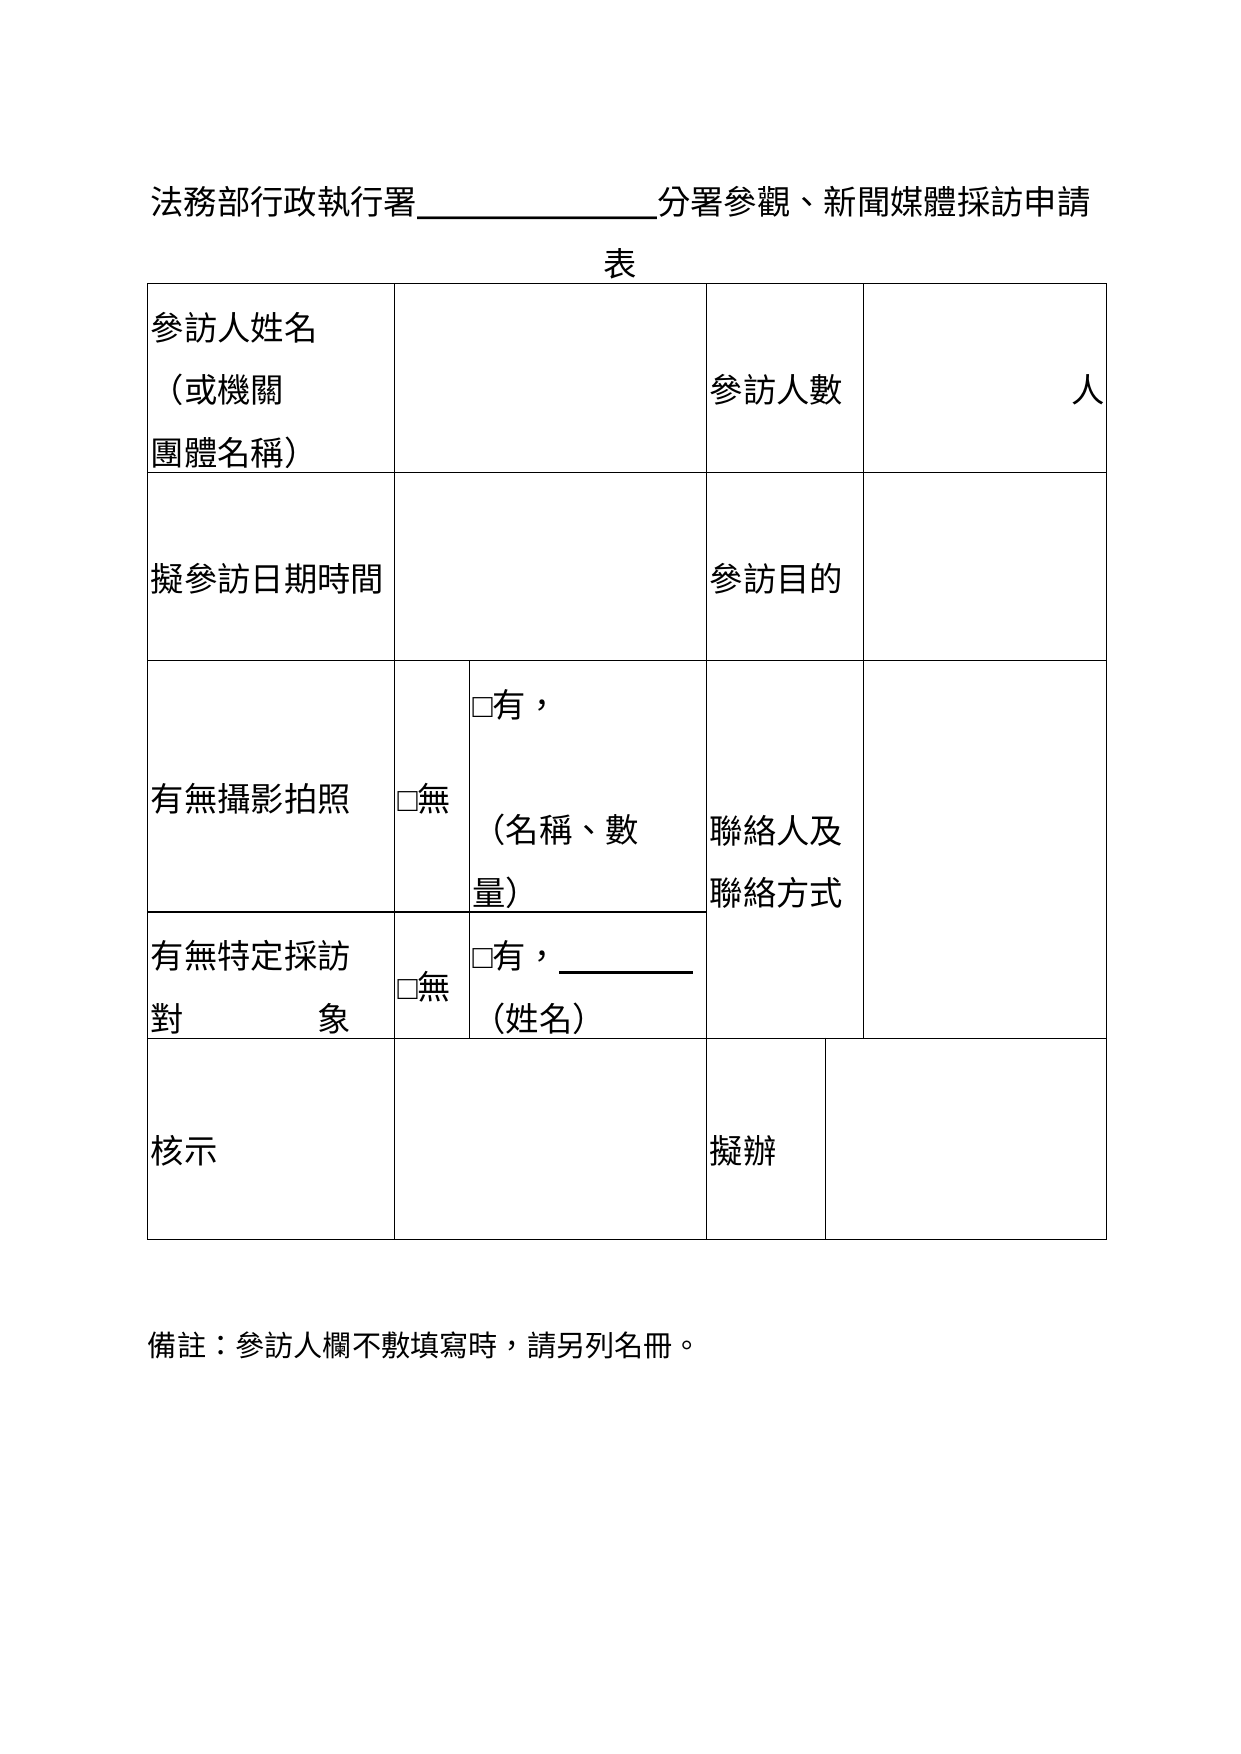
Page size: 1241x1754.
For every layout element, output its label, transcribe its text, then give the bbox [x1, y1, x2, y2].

text 備註：參訪人欄不敷填寫時，請另列名冊。 [148, 1302, 1092, 1364]
table_header 參訪人姓名 （或機關 團體名稱） [148, 284, 394, 472]
table_cell 參訪目的 [707, 473, 863, 660]
table_cell [864, 473, 1106, 660]
table_cell 擬辦 [707, 1039, 825, 1238]
table_cell [826, 1039, 1106, 1238]
table_header [395, 284, 706, 472]
table_cell 有無特定採訪 對 象 [148, 913, 394, 1037]
table_cell 核示 [148, 1039, 394, 1238]
table_header 人 [864, 284, 1106, 472]
table_cell □無 [395, 661, 469, 911]
table_cell 聯絡人及 聯絡方式 [707, 661, 863, 1037]
table_cell 擬參訪日期時間 [148, 473, 394, 660]
text 法務部行政執行署____________分署參觀、新聞媒體採訪申請表 [148, 158, 1092, 283]
table_cell □無 [395, 913, 469, 1037]
table_cell [864, 661, 1106, 1037]
table_cell □有， （姓名） [470, 913, 706, 1037]
table_header 參訪人數 [707, 284, 863, 472]
table_cell [395, 473, 706, 660]
table_cell 有無攝影拍照 [148, 661, 394, 911]
table_cell □有， （名稱、數量） [470, 661, 706, 911]
table_cell [395, 1039, 706, 1238]
